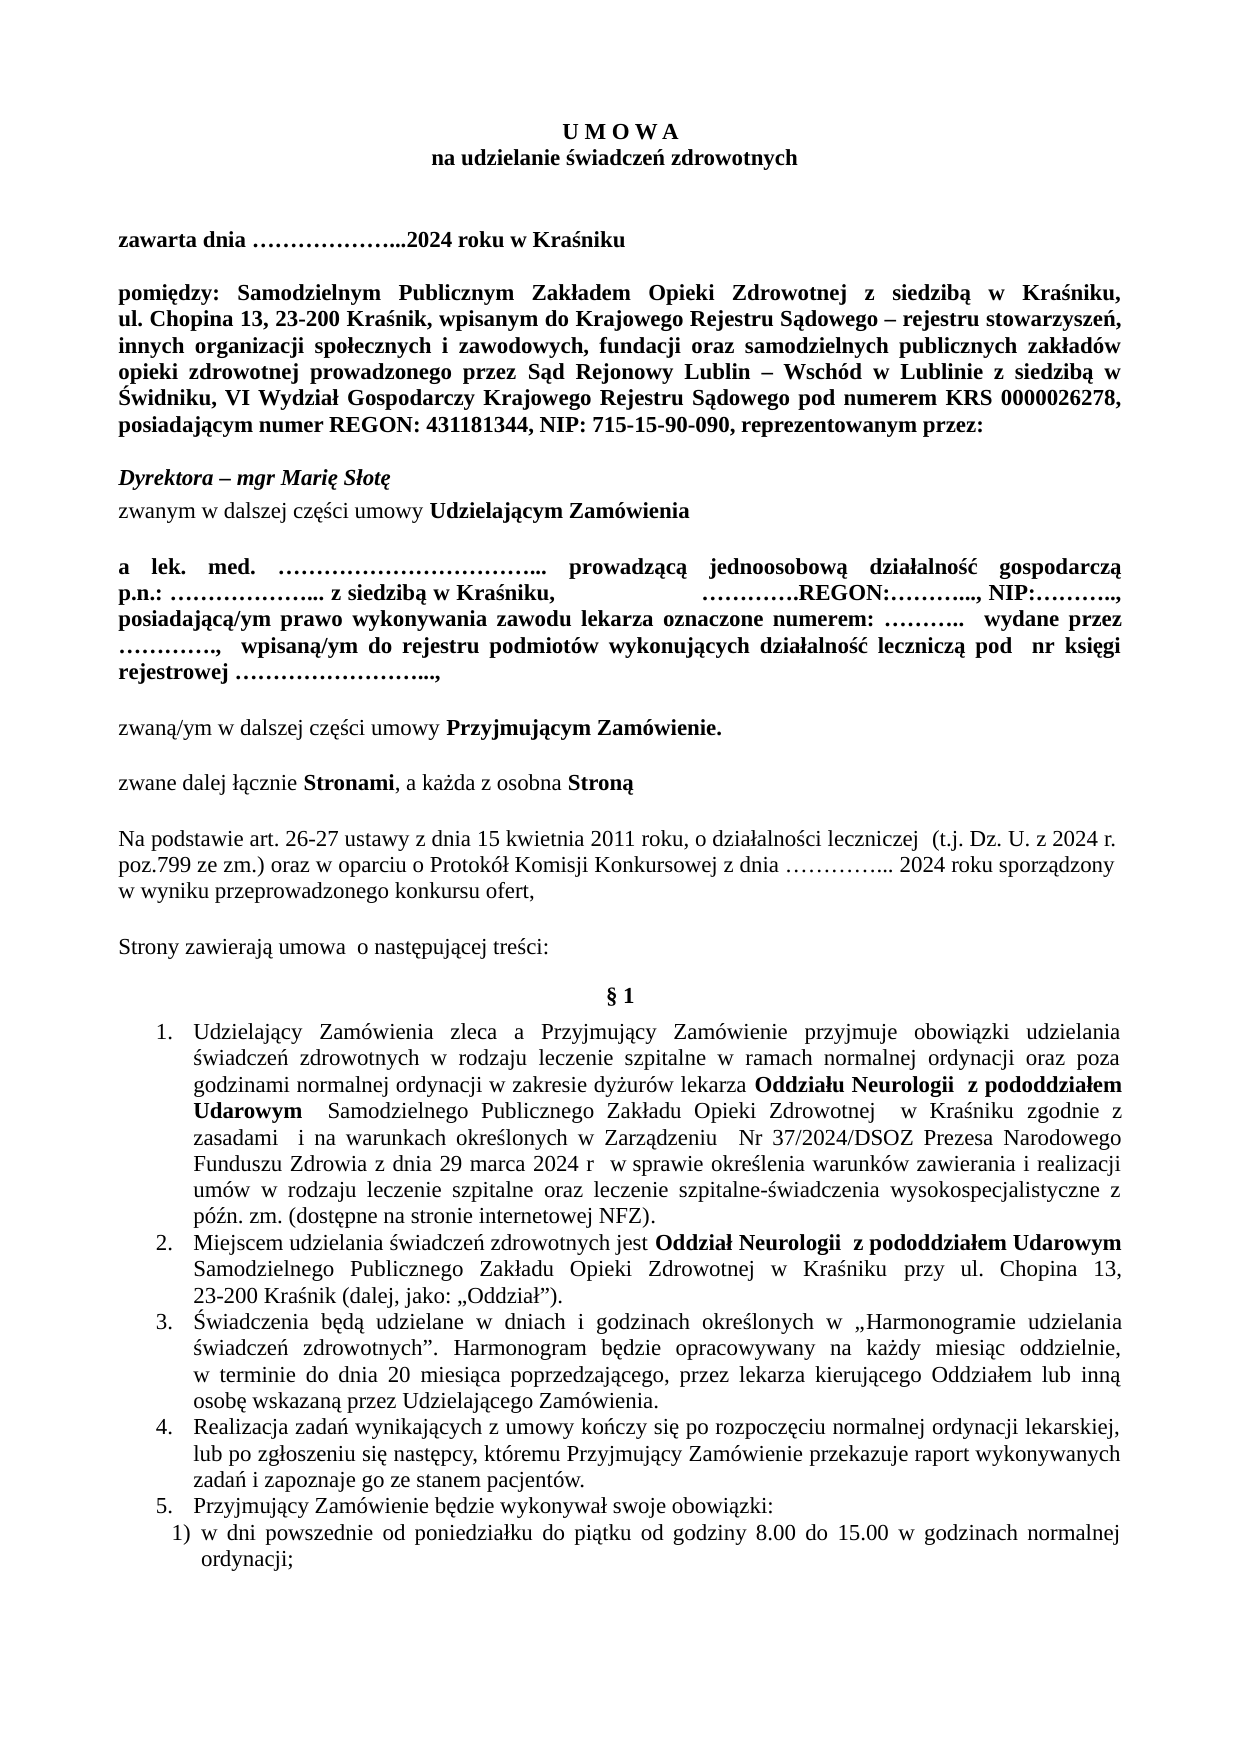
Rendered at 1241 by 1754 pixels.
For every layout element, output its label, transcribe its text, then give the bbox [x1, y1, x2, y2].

text Strony zawierają umowa o następującej treści: [118, 933, 1116, 959]
list Realizacja zadań wynikających z umowy kończy się po rozpoczęciu normalnej ordynacji lekarskiej, lub po zgłoszeniu się następcy, któremu Przyjmujący Zamówienie przekazuje raport wykonywanych zadań i zapoznaje go ze stanem pacjentów. [156, 1413, 1122, 1492]
text a lek. med. ……………………………... prowadzącą jednoosobową działalność gospodarczą p.n.: ………………... z siedzibą w Kraśniku, ………….REGON:………..., NIP:……….., posiadającą/ym prawo wykonywania zawodu lekarza oznaczone numerem: ……….. wydane przez …………., wpisaną/ym do rejestru podmiotów wykonujących działalność leczniczą pod nr księgi rejestrowej ……………………..., [118, 553, 1122, 684]
text zwane dalej łącznie Stronami, a każda z osobna Stroną [118, 769, 1122, 796]
text zwaną/ym w dalszej części umowy Przyjmującym Zamówienie. [118, 714, 1122, 740]
text Na podstawie art. 26-27 ustawy z dnia 15 kwietnia 2011 roku, o działalności leczniczej (t.j. Dz. U. z 2024 r. poz.799 ze zm.) oraz w oparciu o Protokół Komisji Konkursowej z dnia …………... 2024 roku sporządzony w wyniku przeprowadzonego konkursu ofert, [118, 825, 1116, 904]
text na udzielanie świadczeń zdrowotnych [118, 144, 1122, 197]
text § 1 [118, 982, 1122, 1008]
text zawarta dnia ………………...2024 roku w Kraśniku [118, 226, 1122, 253]
text U M O W A [118, 118, 1122, 144]
list w dni powszednie od poniedziałku do piątku od godziny 8.00 do 15.00 w godzinach normalnej ordynacji; [171, 1519, 1122, 1572]
text pomiędzy: Samodzielnym Publicznym Zakładem Opieki Zdrowotnej z siedzibą w Kraśniku, ul. Chopina 13, 23-200 Kraśnik, wpisanym do Krajowego Rejestru Sądowego – rejestru stowarzyszeń, innych organizacji społecznych i zawodowych, fundacji oraz samodzielnych publicznych zakładów opieki zdrowotnej prowadzonego przez Sąd Rejonowy Lublin – Wschód w Lublinie z siedzibą w Świdniku, VI Wydział Gospodarczy Krajowego Rejestru Sądowego pod numerem KRS 0000026278, posiadającym numer REGON: 431181344, NIP: 715-15-90-090, reprezentowanym przez: [118, 279, 1122, 437]
text zwanym w dalszej części umowy Udzielającym Zamówienia [118, 497, 1122, 523]
list Udzielający Zamówienia zleca a Przyjmujący Zamówienie przyjmuje obowiązki udzielania świadczeń zdrowotnych w rodzaju leczenie szpitalne w ramach normalnej ordynacji oraz poza godzinami normalnej ordynacji w zakresie dyżurów lekarza Oddziału Neurologii z pododdziałem Udarowym Samodzielnego Publicznego Zakładu Opieki Zdrowotnej w Kraśniku zgodnie z zasadami i na warunkach określonych w Zarządzeniu Nr 37/2024/DSOZ Prezesa Narodowego Funduszu Zdrowia z dnia 29 marca 2024 r w sprawie określenia warunków zawierania i realizacji umów w rodzaju leczenie szpitalne oraz leczenie szpitalne-świadczenia wysokospecjalistyczne z późn. zm. (dostępne na stronie internetowej NFZ). [156, 1018, 1122, 1229]
text Dyrektora – mgr Marię Słotę [118, 463, 1122, 490]
list Świadczenia będą udzielane w dniach i godzinach określonych w „Harmonogramie udzielania świadczeń zdrowotnych”. Harmonogram będzie opracowywany na każdy miesiąc oddzielnie, w terminie do dnia 20 miesiąca poprzedzającego, przez lekarza kierującego Oddziałem lub inną osobę wskazaną przez Udzielającego Zamówienia. [156, 1308, 1122, 1413]
list Miejscem udzielania świadczeń zdrowotnych jest Oddział Neurologii z pododdziałem Udarowym Samodzielnego Publicznego Zakładu Opieki Zdrowotnej w Kraśniku przy ul. Chopina 13, 23-200 Kraśnik (dalej, jako: „Oddział”). [156, 1229, 1122, 1308]
list Przyjmujący Zamówienie będzie wykonywał swoje obowiązki: [156, 1492, 1122, 1519]
